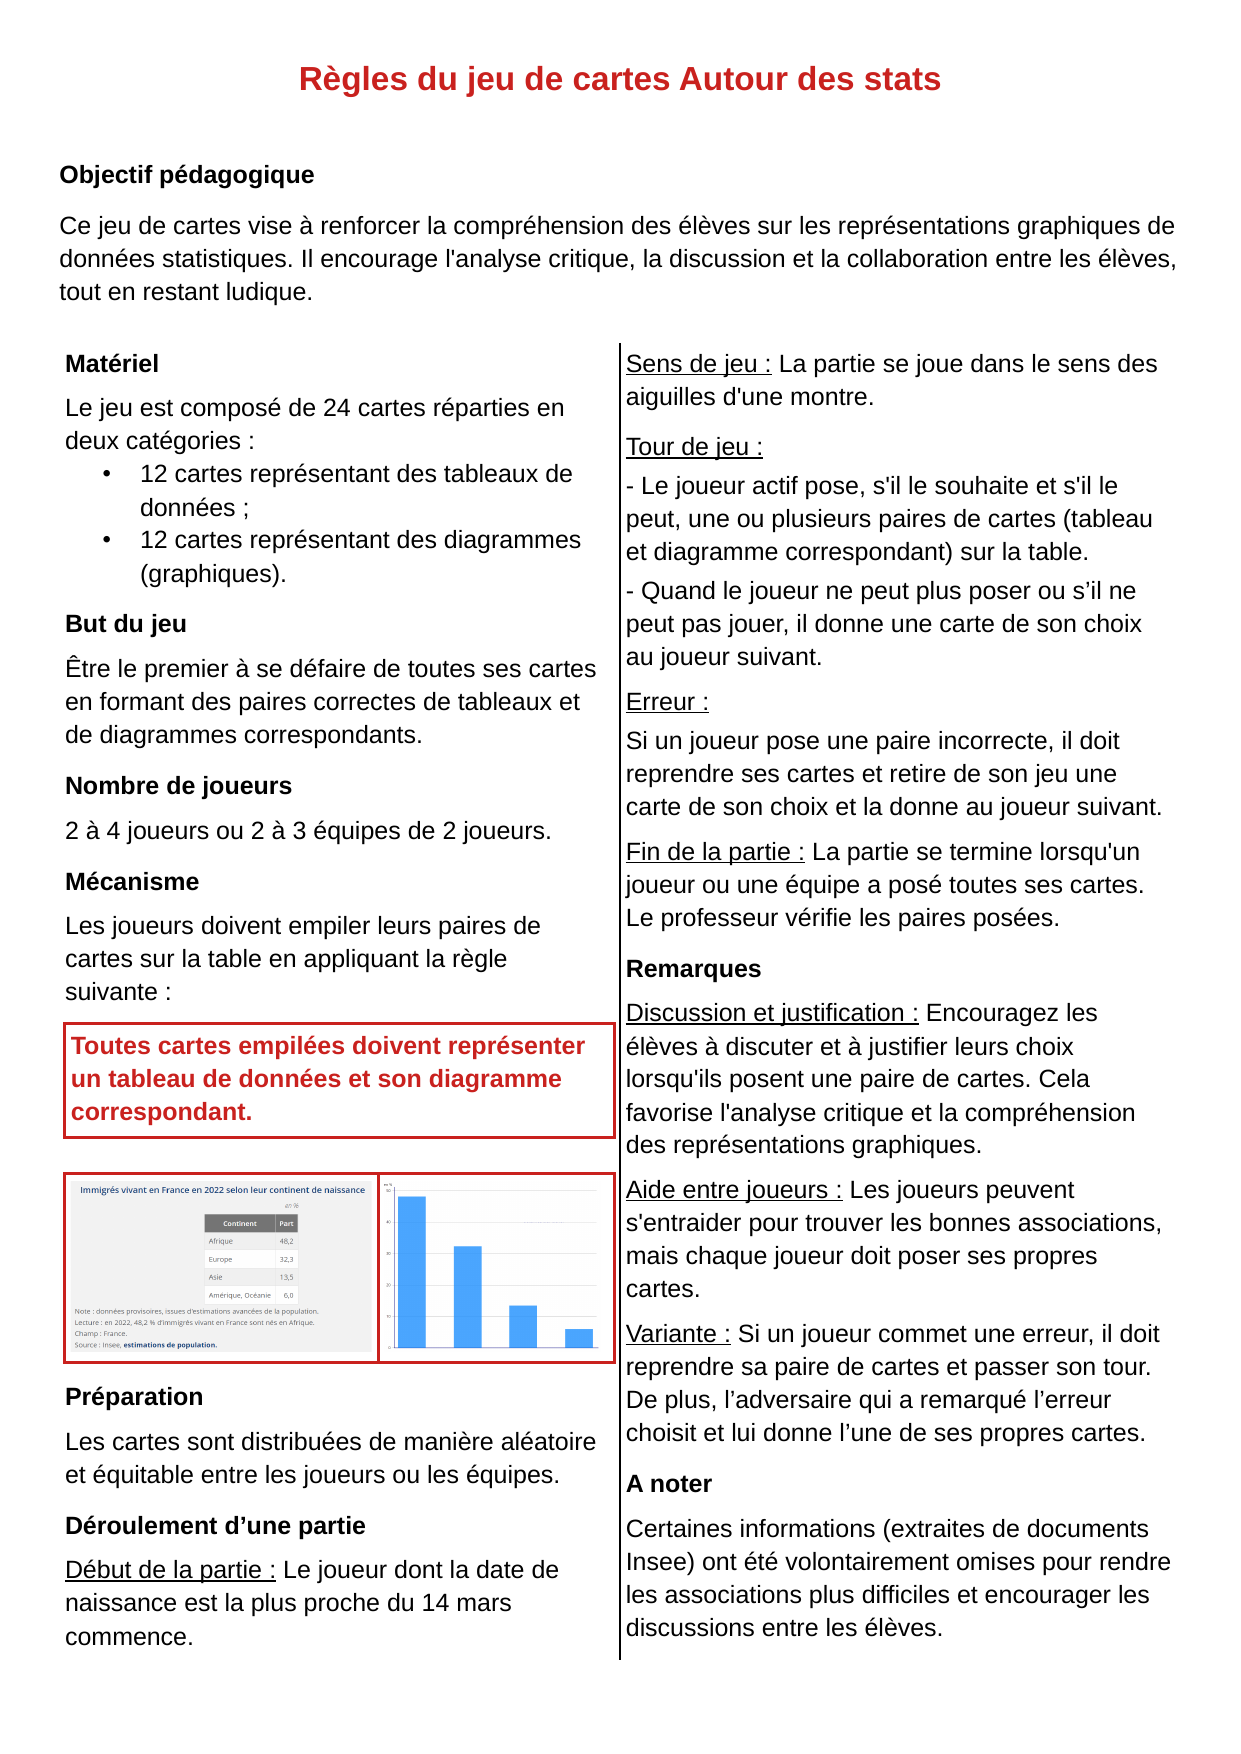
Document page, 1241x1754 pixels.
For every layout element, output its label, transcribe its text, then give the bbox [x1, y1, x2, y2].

table_cell [380, 1175, 613, 1361]
text Ce jeu de cartes vise à renforcer la compréhension des élèves sur les représentations graphiques de données statistiques. Il encourage l'analyse critique, la discussion et la collaboration entre les élèves, tout en restant ludique. [59, 211, 1181, 306]
picture [70, 1181, 372, 1352]
table_header Matériel Le jeu est composé de 24 cartes réparties en deux catégories : 12 cartes représentant des tableaux de données ; 12 cartes représentant des diagrammes (graphiques). But du jeu Être le premier à se défaire de toutes ses cartes en formant des paires correctes de tableaux et de diagrammes correspondants. Nombre de joueurs 2 à 4 joueurs ou 2 à 3 équipes de 2 joueurs. Mécanisme Les joueurs doivent empiler leurs paires de cartes sur la table en appliquant la règle suivante : Préparation Les cartes sont distribuées de manière aléatoire et équitable entre les joueurs ou les équipes. Déroulement d’une partie Début de la partie : Le joueur dont la date de naissance est la plus proche du 14 mars commence. [59, 343, 619, 1660]
table_header Toutes cartes empilées doivent représenter un tableau de données et son diagramme correspondant. [66, 1025, 613, 1136]
picture [383, 1181, 601, 1352]
table_cell [65, 1139, 614, 1172]
table_cell [66, 1175, 377, 1361]
subtitle Objectif pédagogique [59, 160, 1181, 189]
table_header Sens de jeu : La partie se joue dans le sens des aiguilles d'une montre. Tour de jeu : - Le joueur actif pose, s'il le souhaite et s'il le peut, une ou plusieurs paires de cartes (tableau et diagramme correspondant) sur la table. - Quand le joueur ne peut plus poser ou s’il ne peut pas jouer, il donne une carte de son choix au joueur suivant. Erreur : Si un joueur pose une paire incorrecte, il doit reprendre ses cartes et retire de son jeu une carte de son choix et la donne au joueur suivant. Fin de la partie : La partie se termine lorsqu'un joueur ou une équipe a posé toutes ses cartes. Le professeur vérifie les paires posées. Remarques Discussion et justification : Encouragez les élèves à discuter et à justifier leurs choix lorsqu'ils posent une paire de cartes. Cela favorise l'analyse critique et la compréhension des représentations graphiques. Aide entre joueurs : Les joueurs peuvent s'entraider pour trouver les bonnes associations, mais chaque joueur doit poser ses propres cartes. Variante : Si un joueur commet une erreur, il doit reprendre sa paire de cartes et passer son tour. De plus, l’adversaire qui a remarqué l’erreur choisit et lui donne l’une de ses propres cartes. A noter Certaines informations (extraites de documents Insee) ont été volontairement omises pour rendre les associations plus difficiles et encourager les discussions entre les élèves. [621, 343, 1181, 1660]
